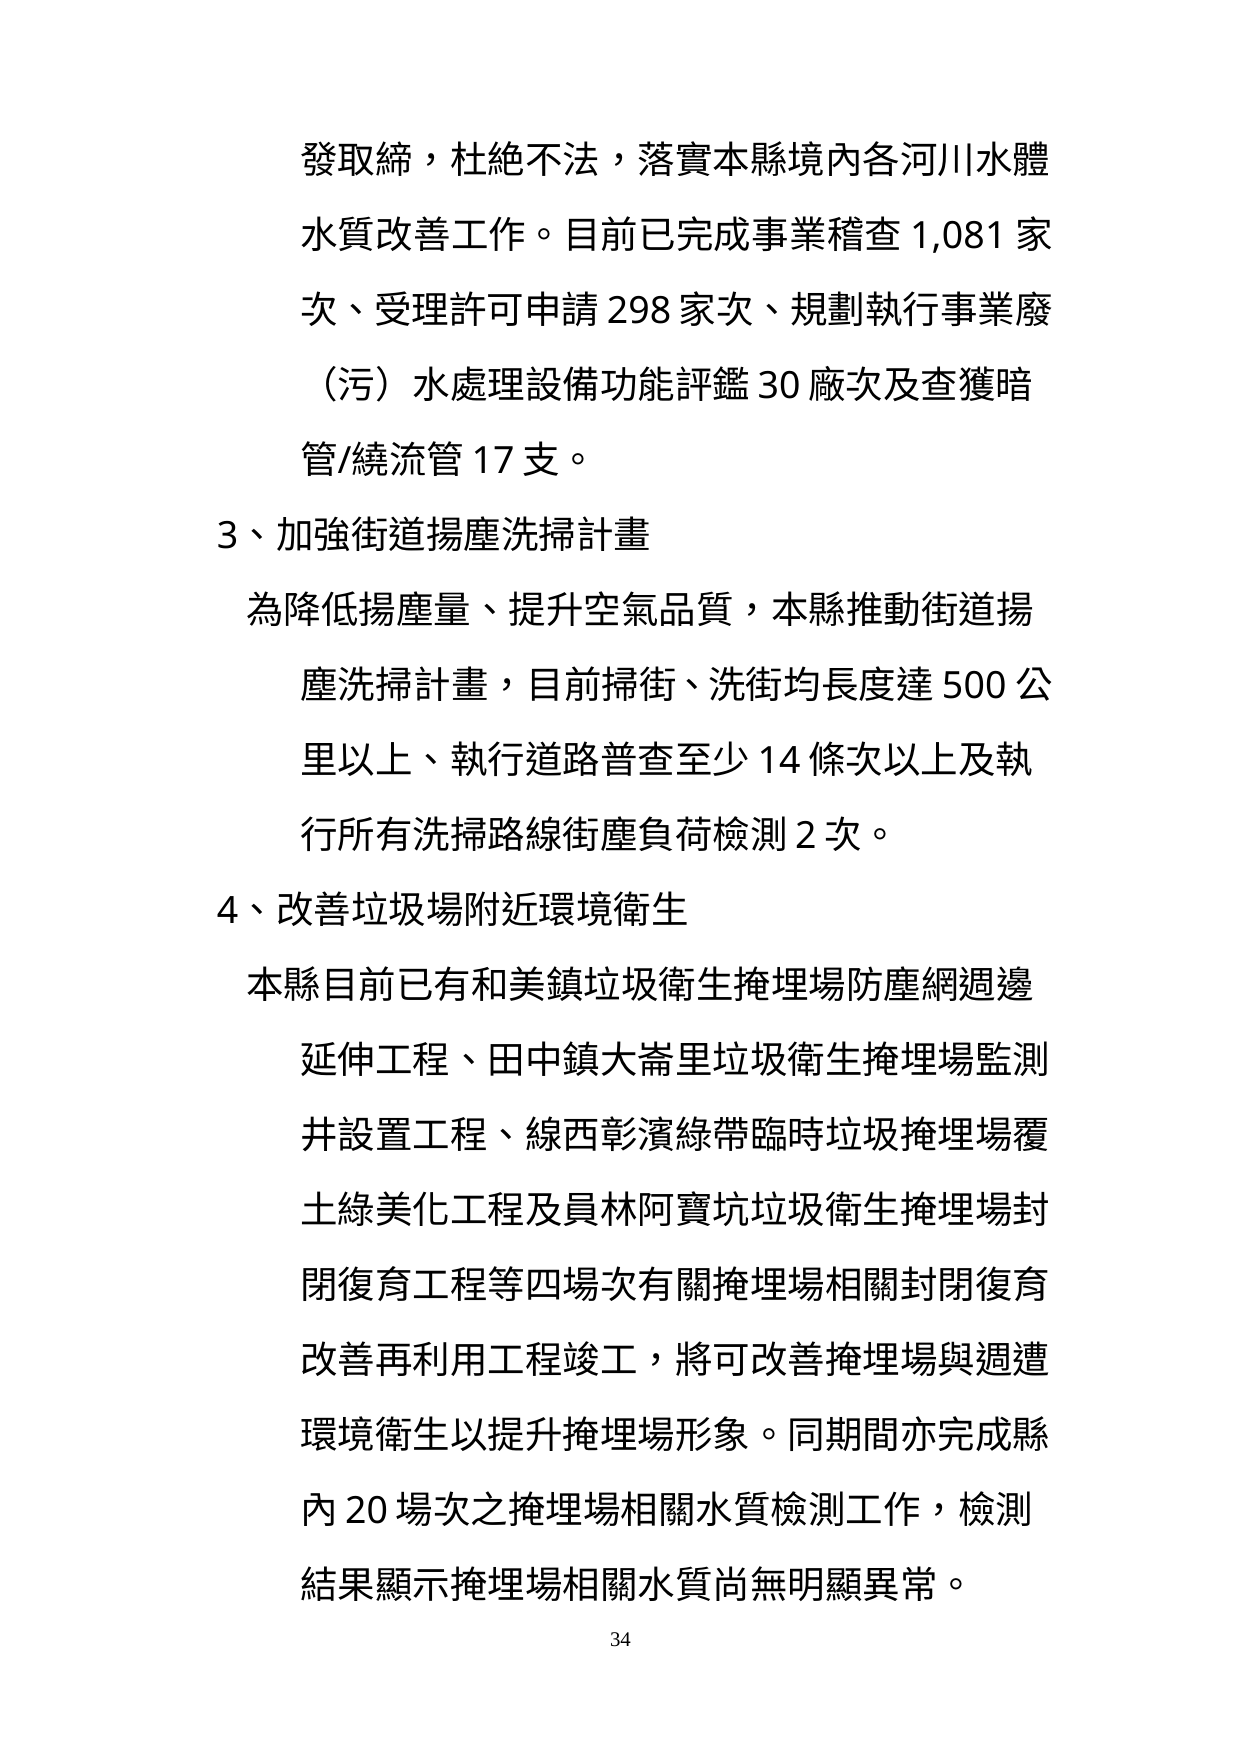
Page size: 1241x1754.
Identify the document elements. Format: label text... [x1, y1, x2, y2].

text 為降低揚塵量、提升空氣品質，本縣推動街道揚塵洗掃計畫，目前掃街、洗街均長度達500公里以上、執行道路普查至少14條次以上及執行所有洗掃路線街塵負荷檢測2次。 [187, 570, 1053, 870]
text 發取締，杜絶不法，落實本縣境內各河川水體水質改善工作。目前已完成事業稽查1,081家次、受理許可申請298家次、規劃執行事業廢（污）水處理設備功能評鑑30廠次及查獲暗管/繞流管17支。 [187, 120, 1053, 495]
text 4、改善垃圾場附近環境衛生 [187, 870, 1053, 945]
text 3、加強街道揚塵洗掃計畫 [187, 495, 1053, 570]
text 本縣目前已有和美鎮垃圾衛生掩埋場防塵網週邊延伸工程、田中鎮大崙里垃圾衛生掩埋場監測井設置工程、線西彰濱綠帶臨時垃圾掩埋場覆土綠美化工程及員林阿寶坑垃圾衛生掩埋場封閉復育工程等四場次有關掩埋場相關封閉復育改善再利用工程竣工，將可改善掩埋場與週遭環境衛生以提升掩埋場形象。同期間亦完成縣內20場次之掩埋場相關水質檢測工作，檢測結果顯示掩埋場相關水質尚無明顯異常。 [187, 945, 1053, 1620]
